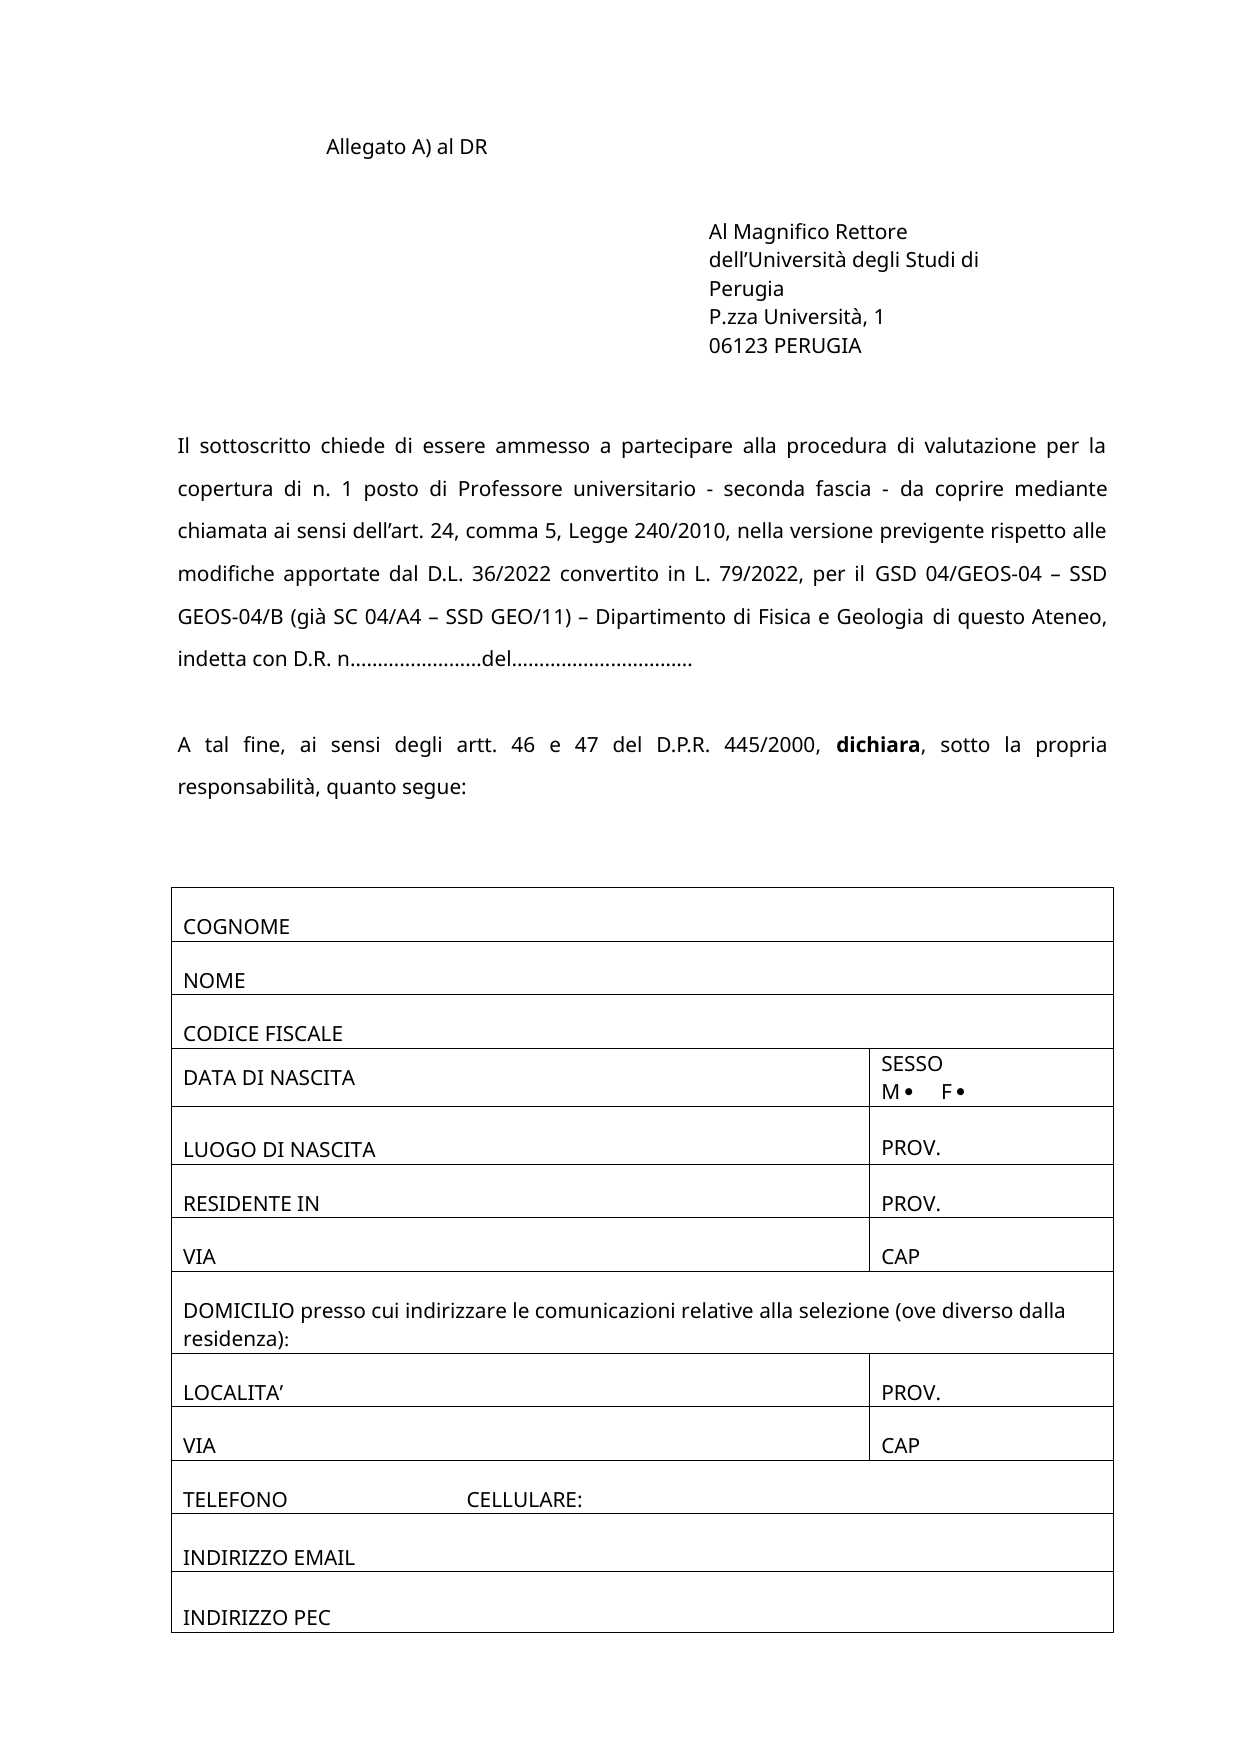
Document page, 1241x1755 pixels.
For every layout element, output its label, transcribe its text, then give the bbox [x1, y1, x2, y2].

table_cell PROV. [870, 1107, 1113, 1163]
text dell’Università degli Studi di [177, 246, 1049, 274]
table_cell LUOGO DI NASCITA [172, 1107, 869, 1163]
table_cell INDIRIZZO PEC [172, 1572, 1113, 1632]
text Il sottoscritto chiede di essere ammesso a partecipare alla procedura di valutazione per la copertura di n. 1 posto di Professore universitario - seconda fascia - da coprire mediante chiamata ai sensi dell’art. 24, comma 5, Legge 240/2010, nella versione previgente rispetto alle modifiche apportate dal D.L. 36/2022 convertito in L. 79/2022, per il GSD 04/GEOS-04 – SSD GEOS-04/B (già SC 04/A4 – SSD GEO/11) – Dipartimento di Fisica e Geologia di questo Ateneo, indetta con D.R. n……………………del…………………………… [177, 431, 1107, 673]
table_cell LOCALITA’ [172, 1354, 869, 1406]
text 06123 PERUGIA [177, 331, 1049, 359]
text Allegato A) al DR [177, 132, 487, 160]
table_cell VIA [172, 1407, 869, 1460]
table_cell CAP [870, 1218, 1113, 1271]
table_header COGNOME [172, 888, 1113, 941]
table_cell RESIDENTE IN [172, 1165, 869, 1217]
text P.zza Università, 1 [177, 302, 1049, 331]
table_cell PROV. [870, 1354, 1113, 1406]
table_cell SESSO M  F  [870, 1049, 1113, 1106]
table_cell CAP [870, 1407, 1113, 1460]
text A tal fine, ai sensi degli artt. 46 e 47 del D.P.R. 445/2000, dichiara, sotto la propria responsabilità, quanto segue: [177, 730, 1107, 801]
text Al Magnifico Rettore [177, 217, 1049, 246]
table_cell DATA DI NASCITA [172, 1049, 869, 1106]
table_cell PROV. [870, 1165, 1113, 1217]
table_cell TELEFONO CELLULARE: [172, 1461, 1113, 1513]
table_cell NOME [172, 942, 1113, 994]
table_cell DOMICILIO presso cui indirizzare le comunicazioni relative alla selezione (ove diverso dalla residenza): [172, 1272, 1113, 1353]
text Perugia [177, 274, 1049, 302]
table_cell INDIRIZZO EMAIL [172, 1514, 1113, 1571]
table_cell VIA [172, 1218, 869, 1271]
table_cell CODICE FISCALE [172, 995, 1113, 1048]
